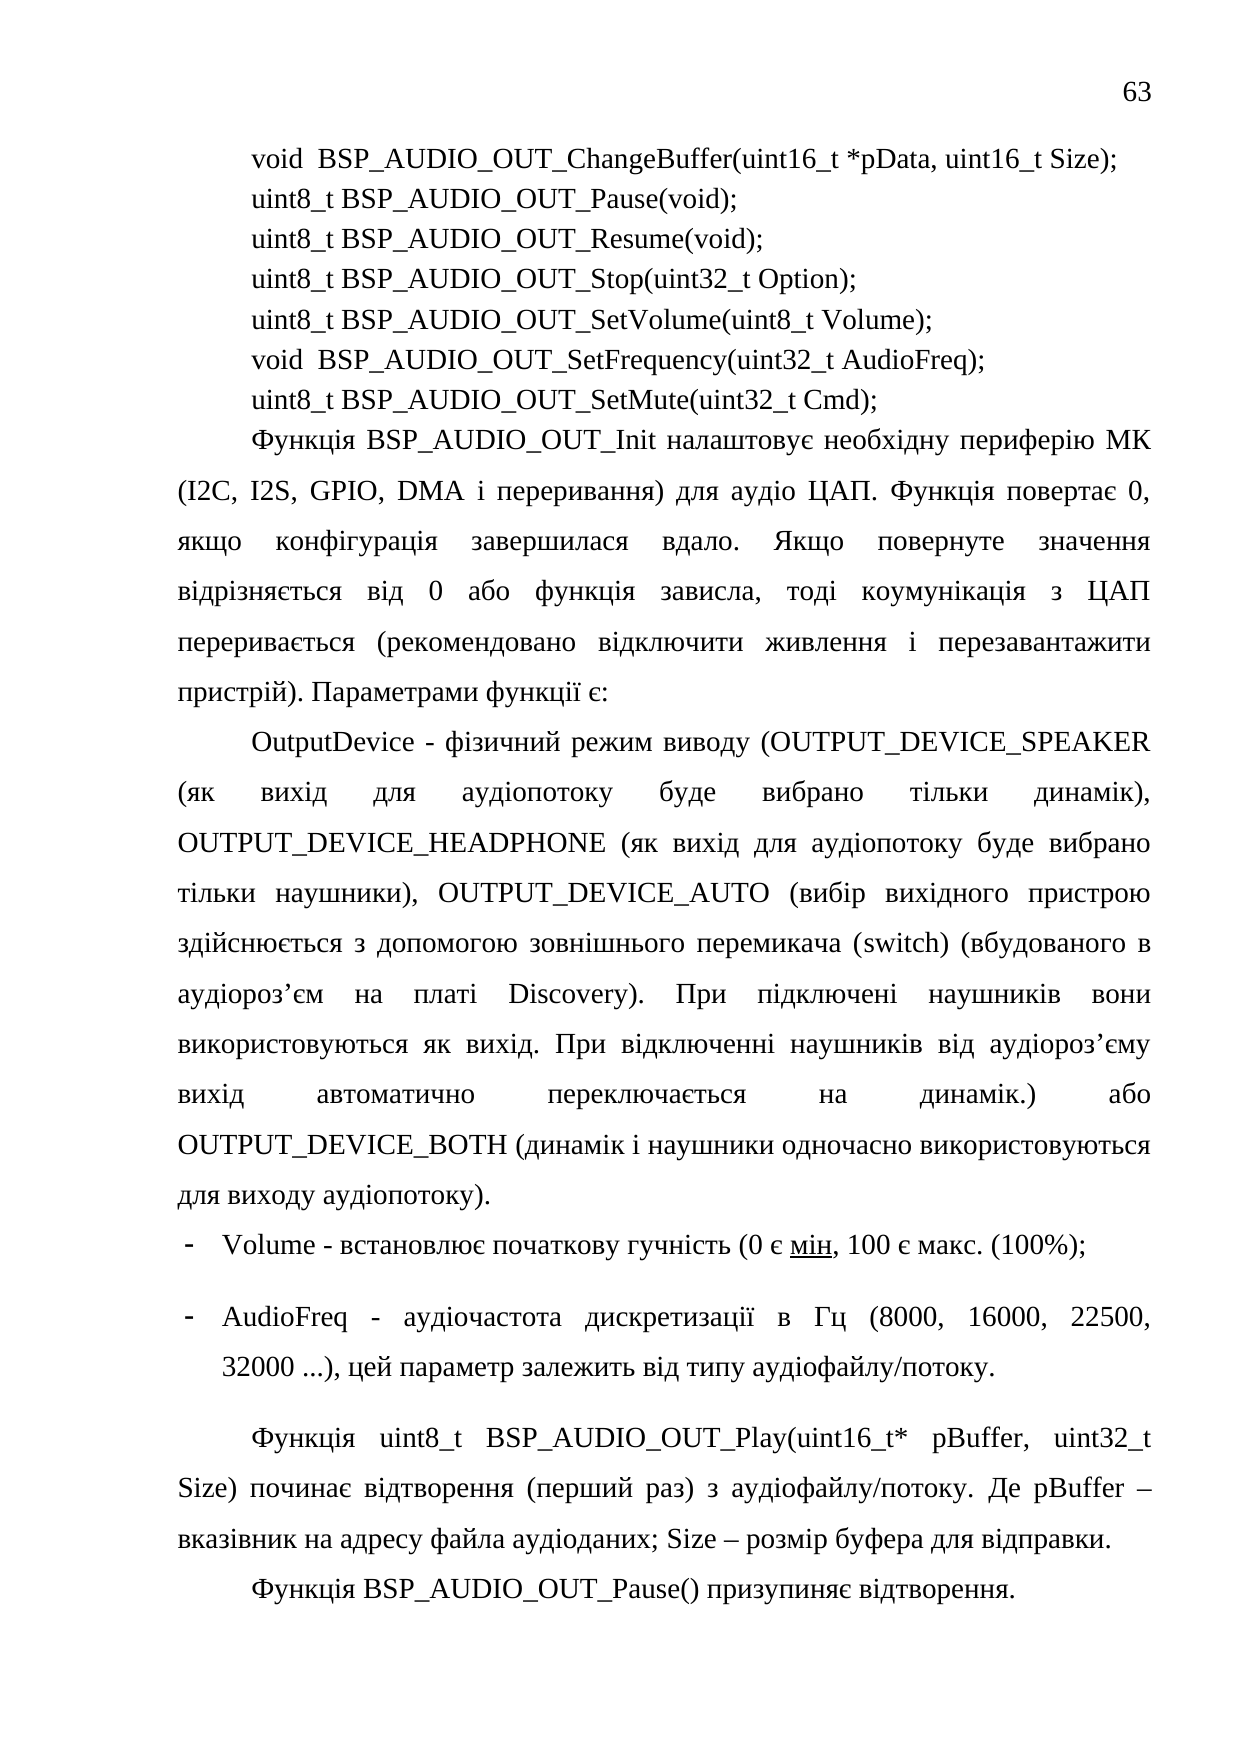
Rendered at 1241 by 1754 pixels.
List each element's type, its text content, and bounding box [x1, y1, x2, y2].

text uint8_t BSP_AUDIO_OUT_SetMute(uint32_t Cmd); [177, 382, 1152, 416]
text void BSP_AUDIO_OUT_SetFrequency(uint32_t AudioFreq); [177, 342, 1152, 376]
text Функція BSP_AUDIO_OUT_Pause() призупиняє відтворення. [177, 1571, 1152, 1605]
text uint8_t BSP_AUDIO_OUT_SetVolume(uint8_t Volume); [177, 302, 1152, 335]
text Функція BSP_AUDIO_OUT_Init налаштовує необхідну периферію МК (I2C, I2S, GPIO, DMA і переривання) для аудіо ЦАП. Функція повертає 0, якщо конфігурація завершилася вдало. Якщо повернуте значення відрізняється від 0 або функція зависла, тоді коумунікація з ЦАП переривається (рекомендовано відключити живлення і перезавантажити пристрій). Параметрами функції є: [177, 422, 1152, 707]
list Volume - встановлює початкову гучність (0 є мін, 100 є макс. (100%); [184, 1227, 1152, 1261]
text uint8_t BSP_AUDIO_OUT_Stop(uint32_t Option); [177, 262, 1152, 295]
text OutputDevice - фізичний режим виводу (OUTPUT_DEVICE_SPEAKER (як вихід для аудіопотоку буде вибрано тільки динамік), OUTPUT_DEVICE_HEADPHONE (як вихід для аудіопотоку буде вибрано тільки наушники), OUTPUT_DEVICE_AUTO (вибір вихідного пристрою здійснюється з допомогою зовнішнього перемикача (switch) (вбудованого в аудіороз’єм на платі Discovery). При підключені наушників вони використовуються як вихід. При відключенні наушників від аудіороз’єму вихід автоматично переключається на динамік.) або OUTPUT_DEVICE_BOTH (динамік і наушники одночасно використовуються для виходу аудіопотоку). [177, 724, 1152, 1211]
text Функція uint8_t BSP_AUDIO_OUT_Play(uint16_t* pBuffer, uint32_t Size) починає відтворення (перший раз) з аудіофайлу/потоку. Де pBuffer – вказівник на адресу файла аудіоданих; Size – розмір буфера для відправки. [177, 1420, 1152, 1554]
text uint8_t BSP_AUDIO_OUT_Resume(void); [177, 221, 1152, 255]
text void BSP_AUDIO_OUT_ChangeBuffer(uint16_t *pData, uint16_t Size); [177, 141, 1152, 174]
list AudioFreq - аудіочастота дискретизації в Гц (8000, 16000, 22500, 32000 ...), цей параметр залежить від типу аудіофайлу/потоку. [184, 1299, 1152, 1383]
text uint8_t BSP_AUDIO_OUT_Pause(void); [177, 181, 1152, 215]
